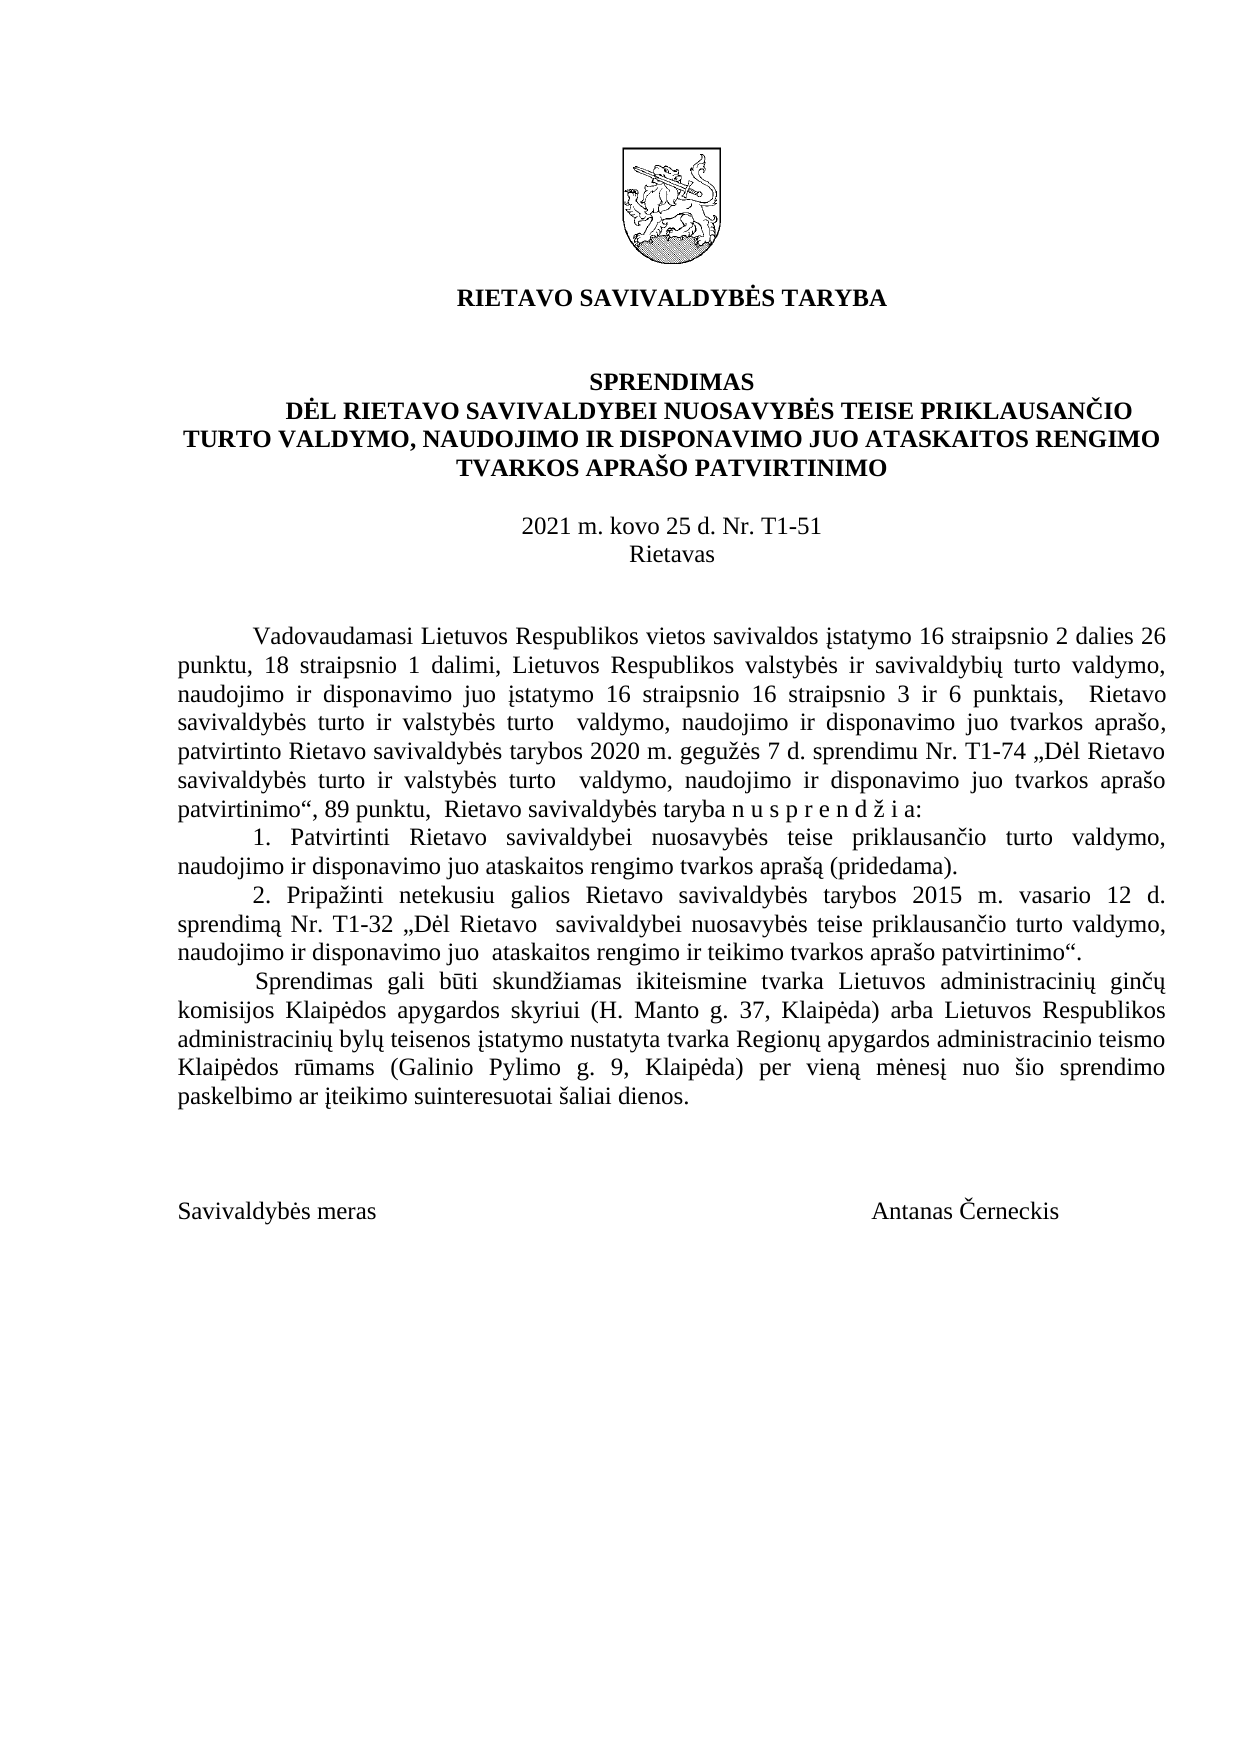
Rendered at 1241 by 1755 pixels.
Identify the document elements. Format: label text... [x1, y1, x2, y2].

text 1. Patvirtinti Rietavo savivaldybei nuosavybės teise priklausančio turto valdymo, naudojimo ir disponavimo juo ataskaitos rengimo tvarkos aprašą (pridedama). [177, 822, 1166, 880]
text Rietavas [177, 539, 1166, 568]
text Savivaldybės meras Antanas Černeckis [177, 1196, 1166, 1225]
text SPRENDIMAS [177, 367, 1166, 396]
text Sprendimas gali būti skundžiamas ikiteismine tvarka Lietuvos administracinių ginčų komisijos Klaipėdos apygardos skyriui (H. Manto g. 37, Klaipėda) arba Lietuvos Respublikos administracinių bylų teisenos įstatymo nustatyta tvarka Regionų apygardos administracinio teismo Klaipėdos rūmams (Galinio Pylimo g. 9, Klaipėda) per vieną mėnesį nuo šio sprendimo paskelbimo ar įteikimo suinteresuotai šaliai dienos. [177, 966, 1166, 1110]
text DĖL RIETAVO SAVIVALDYBEI NUOSAVYBĖS TEISE PRIKLAUSANČIO TURTO VALDYMO, NAUDOJIMO IR DISPONAVIMO JUO ATASKAITOS RENGIMO TVARKOS APRAŠO PATVIRTINIMO [177, 396, 1166, 482]
text 2. Pripažinti netekusiu galios Rietavo savivaldybės tarybos 2015 m. vasario 12 d. sprendimą Nr. T1-32 „Dėl Rietavo savivaldybei nuosavybės teise priklausančio turto valdymo, naudojimo ir disponavimo juo ataskaitos rengimo ir teikimo tvarkos aprašo patvirtinimo“. [177, 880, 1166, 966]
text RIETAVO SAVIVALDYBĖS TARYBA [177, 283, 1166, 312]
text Vadovaudamasi Lietuvos Respublikos vietos savivaldos įstatymo 16 straipsnio 2 dalies 26 punktu, 18 straipsnio 1 dalimi, Lietuvos Respublikos valstybės ir savivaldybių turto valdymo, naudojimo ir disponavimo juo įstatymo 16 straipsnio 16 straipsnio 3 ir 6 punktais, Rietavo savivaldybės turto ir valstybės turto valdymo, naudojimo ir disponavimo juo tvarkos aprašo, patvirtinto Rietavo savivaldybės tarybos 2020 m. gegužės 7 d. sprendimu Nr. T1-74 „Dėl Rietavo savivaldybės turto ir valstybės turto valdymo, naudojimo ir disponavimo juo tvarkos aprašo patvirtinimo“, 89 punktu, Rietavo savivaldybės taryba n u s p r e n d ž i a: [177, 621, 1166, 822]
text 2021 m. kovo 25 d. Nr. T1-51 [177, 511, 1166, 539]
